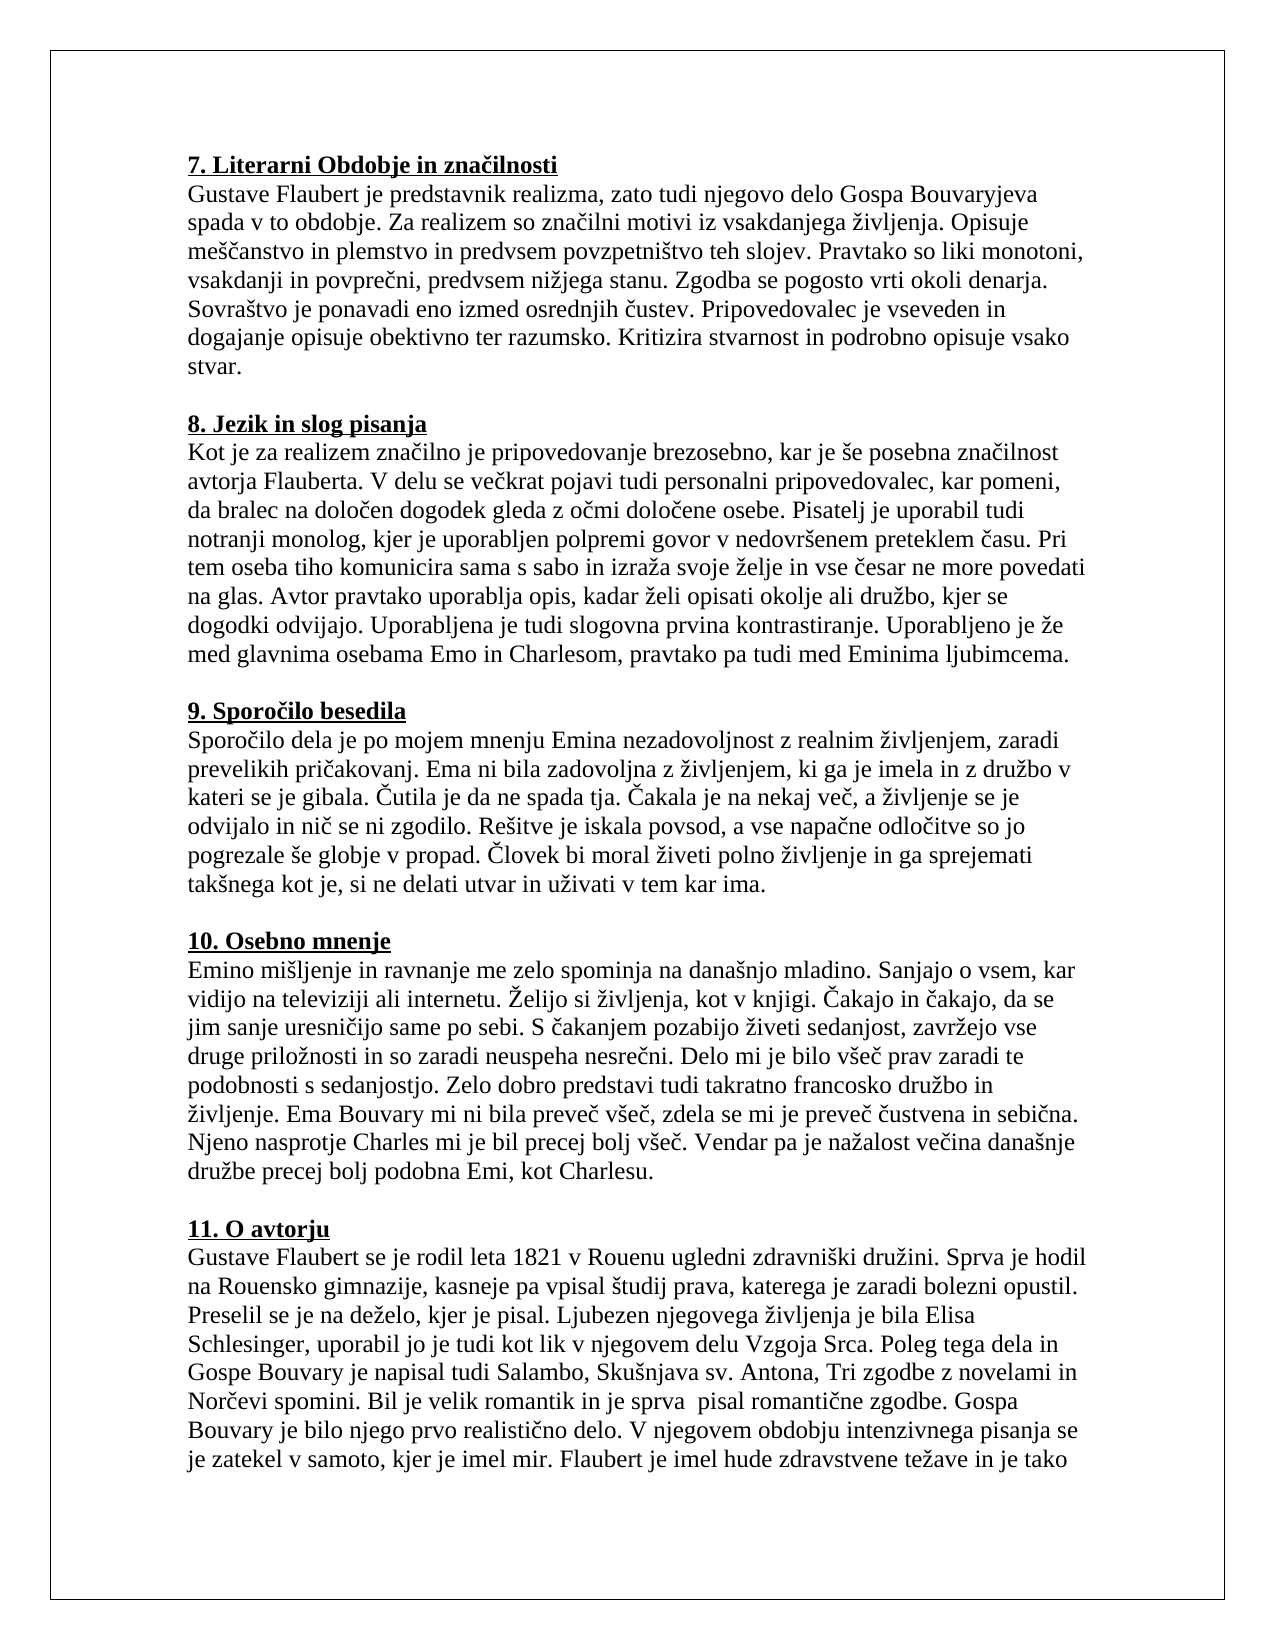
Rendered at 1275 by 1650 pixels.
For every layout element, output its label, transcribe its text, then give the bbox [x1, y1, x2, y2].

text 9. Sporočilo besedila [187, 696, 1087, 725]
text Gustave Flaubert se je rodil leta 1821 v Rouenu ugledni zdravniški družini. Sprva je hodil na Rouensko gimnazije, kasneje pa vpisal študij prava, katerega je zaradi bolezni opustil. Preselil se je na deželo, kjer je pisal. Ljubezen njegovega življenja je bila Elisa Schlesinger, uporabil jo je tudi kot lik v njegovem delu Vzgoja Srca. Poleg tega dela in Gospe Bouvary je napisal tudi Salambo, Skušnjava sv. Antona, Tri zgodbe z novelami in Norčevi spomini. Bil je velik romantik in je sprva pisal romantične zgodbe. Gospa Bouvary je bilo njego prvo realistično delo. V njegovem obdobju intenzivnega pisanja se je zatekel v samoto, kjer je imel mir. Flaubert je imel hude zdravstvene težave in je tako [187, 1242, 1087, 1472]
text Kot je za realizem značilno je pripovedovanje brezosebno, kar je še posebna značilnost avtorja Flauberta. V delu se večkrat pojavi tudi personalni pripovedovalec, kar pomeni, da bralec na določen dogodek gleda z očmi določene osebe. Pisatelj je uporabil tudi notranji monolog, kjer je uporabljen polpremi govor v nedovršenem preteklem času. Pri tem oseba tiho komunicira sama s sabo in izraža svoje želje in vse česar ne more povedati na glas. Avtor pravtako uporablja opis, kadar želi opisati okolje ali družbo, kjer se dogodki odvijajo. Uporabljena je tudi slogovna prvina kontrastiranje. Uporabljeno je že med glavnima osebama Emo in Charlesom, pravtako pa tudi med Eminima ljubimcema. [187, 437, 1087, 667]
text Sporočilo dela je po mojem mnenju Emina nezadovoljnost z realnim življenjem, zaradi prevelikih pričakovanj. Ema ni bila zadovoljna z življenjem, ki ga je imela in z družbo v kateri se je gibala. Čutila je da ne spada tja. Čakala je na nekaj več, a življenje se je odvijalo in nič se ni zgodilo. Rešitve je iskala povsod, a vse napačne odločitve so jo pogrezale še globje v propad. Človek bi moral živeti polno življenje in ga sprejemati takšnega kot je, si ne delati utvar in uživati v tem kar ima. [187, 725, 1087, 897]
text 8. Jezik in slog pisanja [187, 409, 1087, 437]
text 7. Literarni Obdobje in značilnosti [187, 150, 1087, 179]
text 10. Osebno mnenje [187, 926, 1087, 955]
text Emino mišljenje in ravnanje me zelo spominja na današnjo mladino. Sanjajo o vsem, kar vidijo na televiziji ali internetu. Želijo si življenja, kot v knjigi. Čakajo in čakajo, da se jim sanje uresničijo same po sebi. S čakanjem pozabijo živeti sedanjost, zavržejo vse druge priložnosti in so zaradi neuspeha nesrečni. Delo mi je bilo všeč prav zaradi te podobnosti s sedanjostjo. Zelo dobro predstavi tudi takratno francosko družbo in življenje. Ema Bouvary mi ni bila preveč všeč, zdela se mi je preveč čustvena in sebična. Njeno nasprotje Charles mi je bil precej bolj všeč. Vendar pa je nažalost večina današnje družbe precej bolj podobna Emi, kot Charlesu. [187, 955, 1087, 1185]
text Gustave Flaubert je predstavnik realizma, zato tudi njegovo delo Gospa Bouvaryjeva spada v to obdobje. Za realizem so značilni motivi iz vsakdanjega življenja. Opisuje meščanstvo in plemstvo in predvsem povzpetništvo teh slojev. Pravtako so liki monotoni, vsakdanji in povprečni, predvsem nižjega stanu. Zgodba se pogosto vrti okoli denarja. Sovraštvo je ponavadi eno izmed osrednjih čustev. Pripovedovalec je vseveden in dogajanje opisuje obektivno ter razumsko. Kritizira stvarnost in podrobno opisuje vsako stvar. [187, 179, 1087, 380]
text 11. O avtorju [187, 1214, 1087, 1242]
